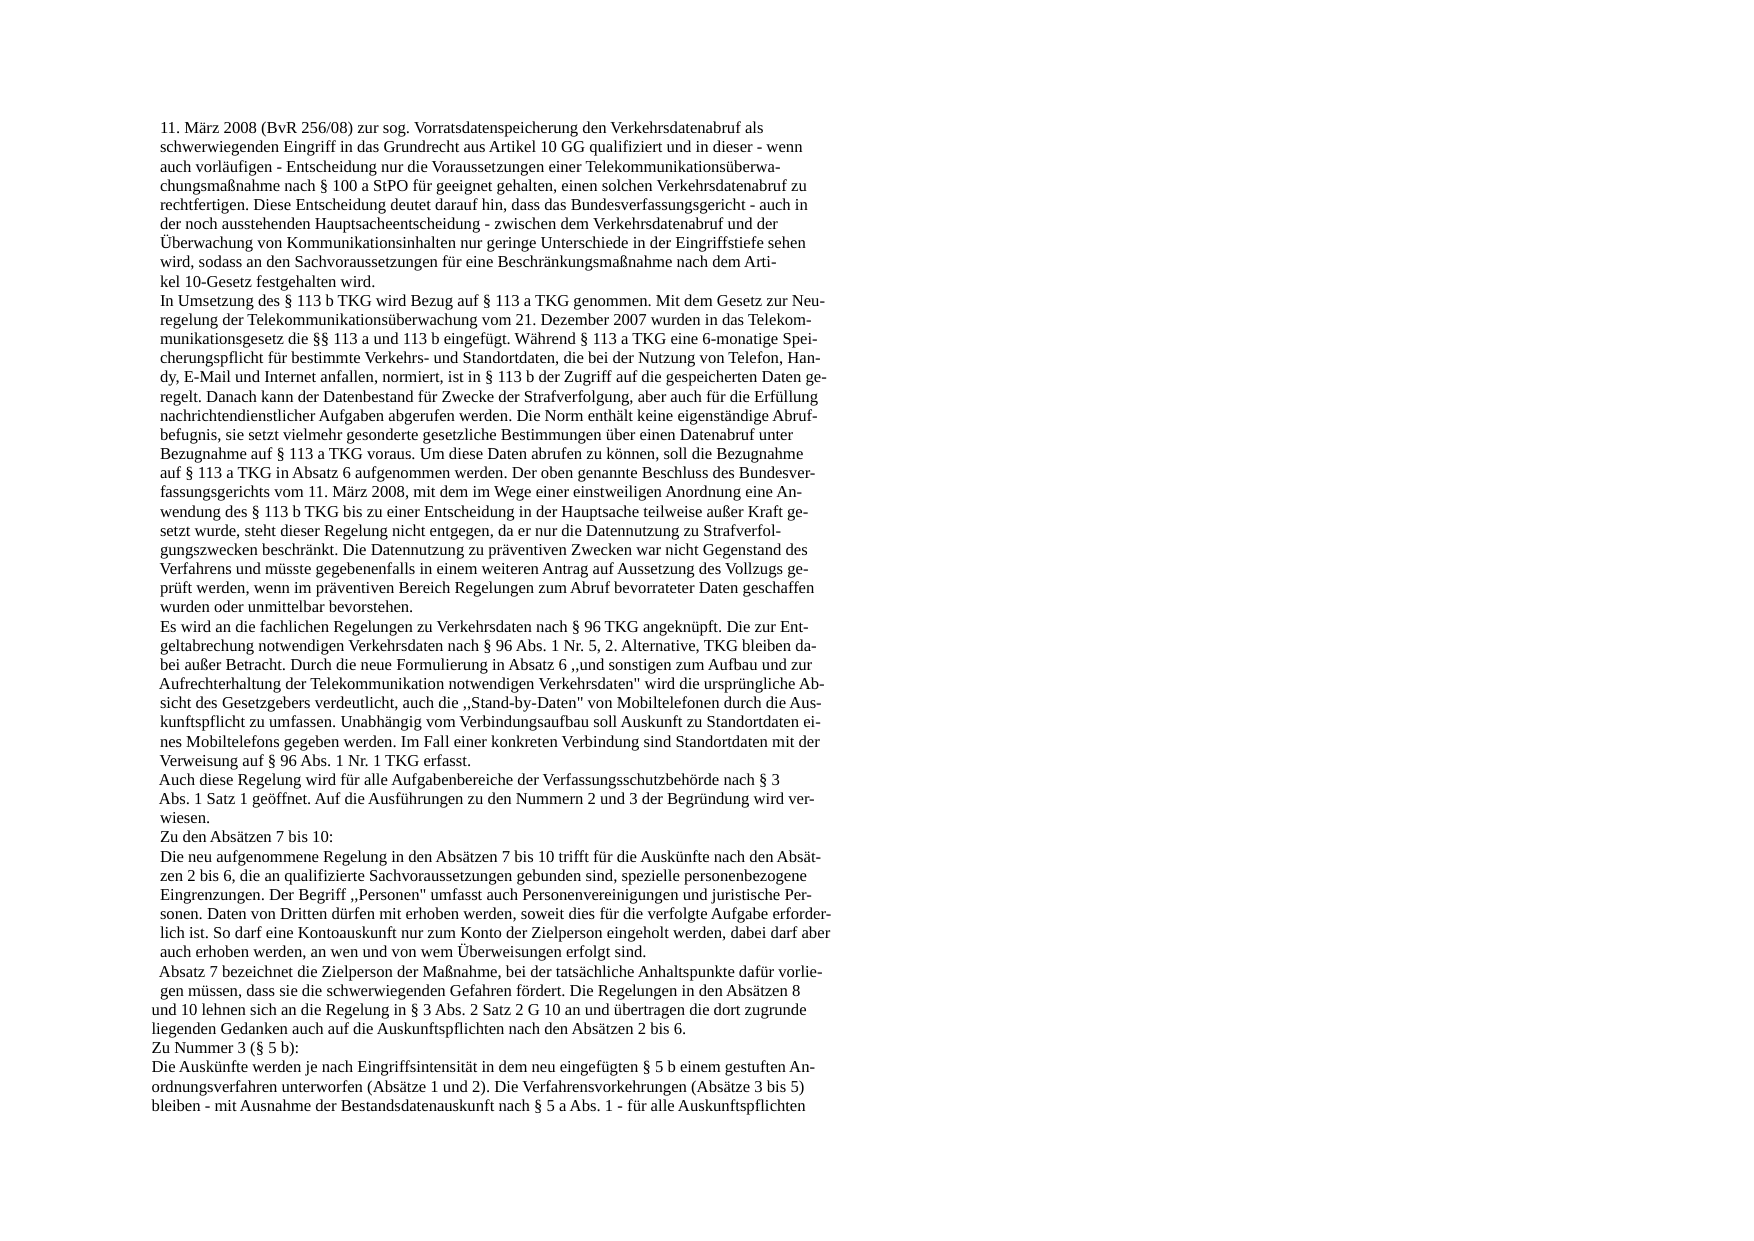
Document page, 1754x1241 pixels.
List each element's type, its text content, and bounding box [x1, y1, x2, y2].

text wird, sodass an den Sachvoraussetzungen für eine Beschränkungsmaßnahme nach dem Arti- [118, 252, 1636, 271]
text Es wird an die fachlichen Regelungen zu Verkehrsdaten nach § 96 TKG angeknüpft. Die zur Ent- [118, 616, 1636, 636]
text Auch diese Regelung wird für alle Aufgabenbereiche der Verfassungsschutzbehörde nach § 3 [118, 770, 1636, 789]
text fassungsgerichts vom 11. März 2008, mit dem im Wege einer einstweiligen Anordnung eine An- [118, 482, 1636, 501]
text liegenden Gedanken auch auf die Auskunftspflichten nach den Absätzen 2 bis 6. [118, 1019, 1636, 1038]
text ordnungsverfahren unterworfen (Absätze 1 und 2). Die Verfahrensvorkehrungen (Absätze 3 bis 5) [118, 1076, 1636, 1096]
text Zu Nummer 3 (§ 5 b): [118, 1038, 1636, 1057]
text nes Mobiltelefons gegeben werden. Im Fall einer konkreten Verbindung sind Standortdaten mit der [118, 731, 1636, 751]
text rechtfertigen. Diese Entscheidung deutet darauf hin, dass das Bundesverfassungsgericht - auch in [118, 195, 1636, 214]
text Eingrenzungen. Der Begriff ,,Personen" umfasst auch Personenvereinigungen und juristische Per- [118, 885, 1636, 904]
text nachrichtendienstlicher Aufgaben abgerufen werden. Die Norm enthält keine eigenständige Abruf- [118, 406, 1636, 425]
text Bezugnahme auf § 113 a TKG voraus. Um diese Daten abrufen zu können, soll die Bezugnahme [118, 444, 1636, 463]
text Absatz 7 bezeichnet die Zielperson der Maßnahme, bei der tatsächliche Anhaltspunkte dafür vorlie- [118, 961, 1636, 981]
text munikationsgesetz die §§ 113 a und 113 b eingefügt. Während § 113 a TKG eine 6-monatige Spei- [118, 329, 1636, 348]
text regelt. Danach kann der Datenbestand für Zwecke der Strafverfolgung, aber auch für die Erfüllung [118, 386, 1636, 406]
text geltabrechung notwendigen Verkehrsdaten nach § 96 Abs. 1 Nr. 5, 2. Alternative, TKG bleiben da- [118, 636, 1636, 655]
text zen 2 bis 6, die an qualifizierte Sachvoraussetzungen gebunden sind, spezielle personenbezogene [118, 866, 1636, 885]
text Die neu aufgenommene Regelung in den Absätzen 7 bis 10 trifft für die Auskünfte nach den Absät- [118, 846, 1636, 866]
text der noch ausstehenden Hauptsacheentscheidung - zwischen dem Verkehrsdatenabruf und der [118, 214, 1636, 233]
text auch erhoben werden, an wen und von wem Überweisungen erfolgt sind. [118, 942, 1636, 961]
text prüft werden, wenn im präventiven Bereich Regelungen zum Abruf bevorrateter Daten geschaffen [118, 578, 1636, 597]
text Verfahrens und müsste gegebenenfalls in einem weiteren Antrag auf Aussetzung des Vollzugs ge- [118, 559, 1636, 578]
text kunftspflicht zu umfassen. Unabhängig vom Verbindungsaufbau soll Auskunft zu Standortdaten ei- [118, 712, 1636, 731]
text dy, E-Mail und Internet anfallen, normiert, ist in § 113 b der Zugriff auf die gespeicherten Daten ge- [118, 367, 1636, 386]
text Die Auskünfte werden je nach Eingriffsintensität in dem neu eingefügten § 5 b einem gestuften An- [118, 1057, 1636, 1076]
text lich ist. So darf eine Kontoauskunft nur zum Konto der Zielperson eingeholt werden, dabei darf aber [118, 923, 1636, 942]
text bleiben - mit Ausnahme der Bestandsdatenauskunft nach § 5 a Abs. 1 - für alle Auskunftspflichten [118, 1096, 1636, 1115]
text Aufrechterhaltung der Telekommunikation notwendigen Verkehrsdaten" wird die ursprüngliche Ab- [118, 674, 1636, 693]
text wurden oder unmittelbar bevorstehen. [118, 597, 1636, 616]
text kel 10-Gesetz festgehalten wird. [118, 271, 1636, 291]
text auf § 113 a TKG in Absatz 6 aufgenommen werden. Der oben genannte Beschluss des Bundesver- [118, 463, 1636, 482]
text Verweisung auf § 96 Abs. 1 Nr. 1 TKG erfasst. [118, 751, 1636, 770]
text setzt wurde, steht dieser Regelung nicht entgegen, da er nur die Datennutzung zu Strafverfol- [118, 521, 1636, 540]
text schwerwiegenden Eingriff in das Grundrecht aus Artikel 10 GG qualifiziert und in dieser - wenn [118, 137, 1636, 156]
text cherungspflicht für bestimmte Verkehrs- und Standortdaten, die bei der Nutzung von Telefon, Han- [118, 348, 1636, 367]
text regelung der Telekommunikationsüberwachung vom 21. Dezember 2007 wurden in das Telekom- [118, 310, 1636, 329]
text befugnis, sie setzt vielmehr gesonderte gesetzliche Bestimmungen über einen Datenabruf unter [118, 425, 1636, 444]
text gen müssen, dass sie die schwerwiegenden Gefahren fördert. Die Regelungen in den Absätzen 8 [118, 981, 1636, 1000]
text chungsmaßnahme nach § 100 a StPO für geeignet gehalten, einen solchen Verkehrsdatenabruf zu [118, 176, 1636, 195]
text bei außer Betracht. Durch die neue Formulierung in Absatz 6 ,,und sonstigen zum Aufbau und zur [118, 655, 1636, 674]
text sonen. Daten von Dritten dürfen mit erhoben werden, soweit dies für die verfolgte Aufgabe erforder- [118, 904, 1636, 923]
text auch vorläufigen - Entscheidung nur die Voraussetzungen einer Telekommunikationsüberwa- [118, 156, 1636, 176]
text Überwachung von Kommunikationsinhalten nur geringe Unterschiede in der Eingriffstiefe sehen [118, 233, 1636, 252]
text und 10 lehnen sich an die Regelung in § 3 Abs. 2 Satz 2 G 10 an und übertragen die dort zugrunde [118, 1000, 1636, 1019]
text gungszwecken beschränkt. Die Datennutzung zu präventiven Zwecken war nicht Gegenstand des [118, 540, 1636, 559]
text wiesen. [118, 808, 1636, 827]
text In Umsetzung des § 113 b TKG wird Bezug auf § 113 a TKG genommen. Mit dem Gesetz zur Neu- [118, 291, 1636, 310]
text 11. März 2008 (BvR 256/08) zur sog. Vorratsdatenspeicherung den Verkehrsdatenabruf als [118, 118, 1636, 137]
text wendung des § 113 b TKG bis zu einer Entscheidung in der Hauptsache teilweise außer Kraft ge- [118, 501, 1636, 521]
text sicht des Gesetzgebers verdeutlicht, auch die ,,Stand-by-Daten" von Mobiltelefonen durch die Aus- [118, 693, 1636, 712]
text Zu den Absätzen 7 bis 10: [118, 827, 1636, 846]
text Abs. 1 Satz 1 geöffnet. Auf die Ausführungen zu den Nummern 2 und 3 der Begründung wird ver- [118, 789, 1636, 808]
